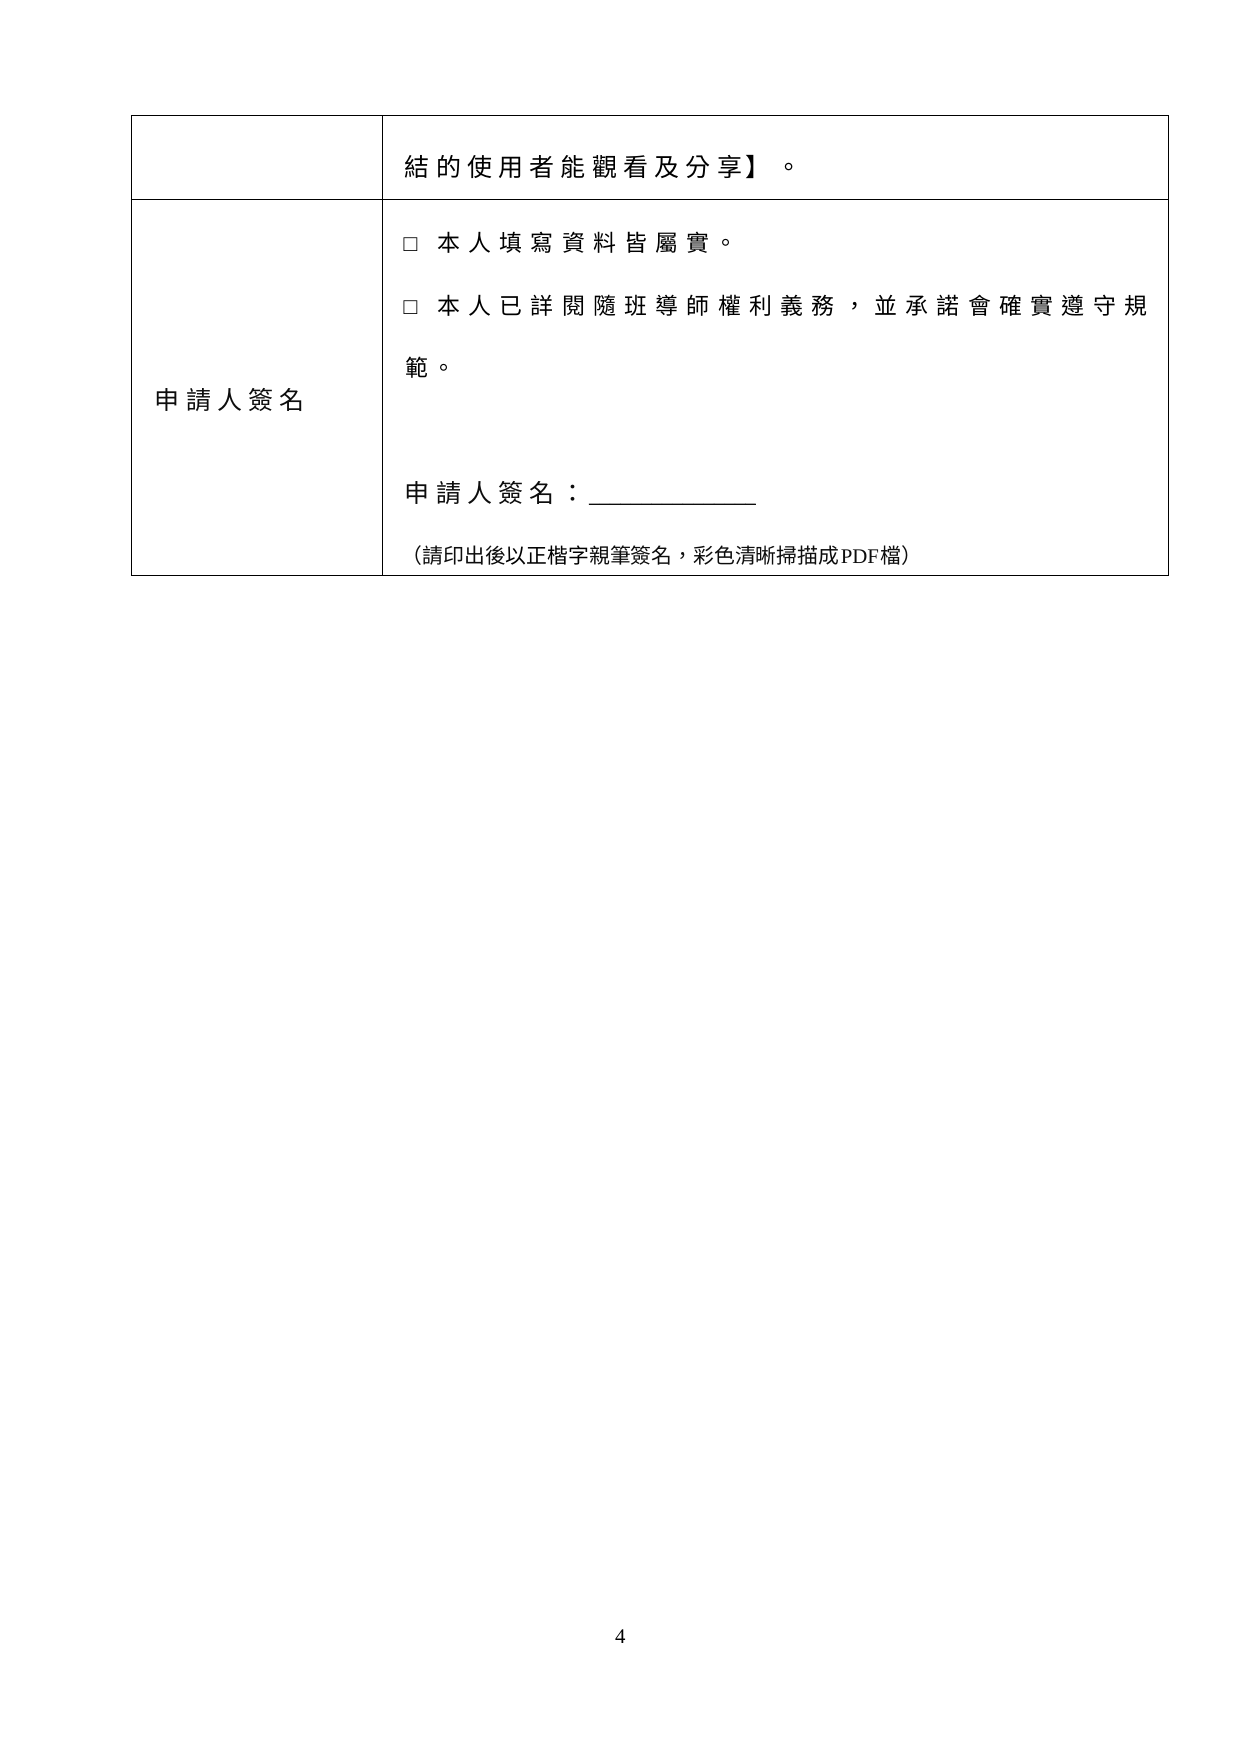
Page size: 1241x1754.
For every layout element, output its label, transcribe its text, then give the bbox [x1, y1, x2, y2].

table_cell [132, 116, 382, 199]
table_cell □ 本人填寫資料皆屬實。 □ 本人已詳閱隨班導師權利義務，並承諾會確實遵守規範。 申請人簽名：________________ （請印出後以正楷字親筆簽名，彩色清晰掃描成PDF檔） [383, 200, 1168, 575]
table_cell 申請人簽名 [132, 200, 382, 575]
table_cell 結的使用者能觀看及分享】。 [383, 116, 1168, 199]
